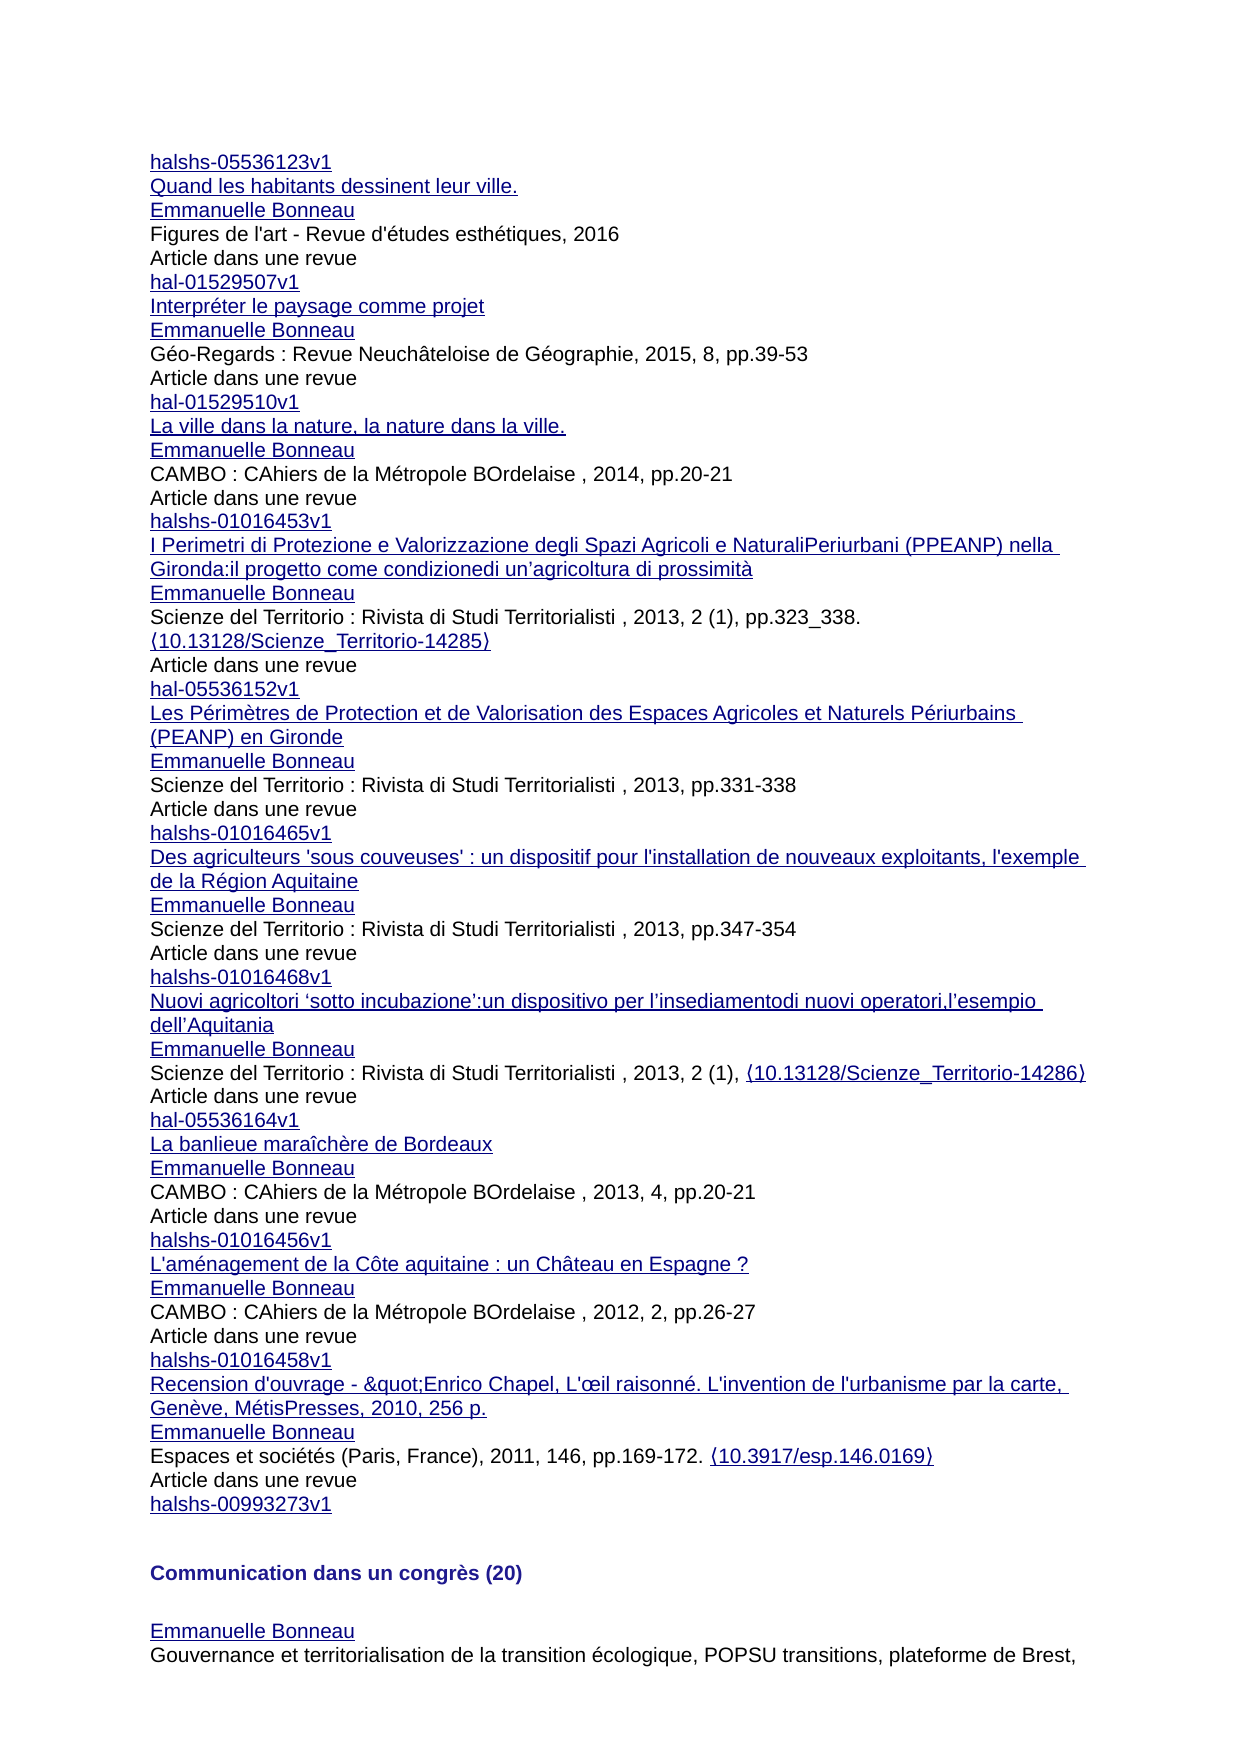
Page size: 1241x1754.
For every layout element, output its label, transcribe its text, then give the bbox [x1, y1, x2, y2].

table_header La ressource nature d’un projet urbain sans pilote : dessins et desseins du campus PTG (Bordeaux) Emmanuelle Bonneau Gouvernance et territorialisation de la transition écologique, POPSU transitions, plateforme de Brest, Jan 2026, Brest (FR), France Communication dans un congrès hal-05536190v1 [150, 1619, 1090, 1667]
table_cell Des agriculteurs 'sous couveuses' : un dispositif pour l'installation de nouveaux exploitants, l'exemple de la Région Aquitaine Emmanuelle Bonneau Scienze del Territorio : Rivista di Studi Territorialisti , 2013, pp.347-354 Article dans une revue halshs-01016468v1 [150, 845, 1090, 988]
table_cell La banlieue maraîchère de Bordeaux Emmanuelle Bonneau CAMBO : CAhiers de la Métropole BOrdelaise , 2013, 4, pp.20-21 Article dans une revue halshs-01016456v1 [150, 1132, 1090, 1252]
table_cell La ville dans la nature, la nature dans la ville. Emmanuelle Bonneau CAMBO : CAhiers de la Métropole BOrdelaise , 2014, pp.20-21 Article dans une revue halshs-01016453v1 [150, 414, 1090, 533]
table_cell Les Périmètres de Protection et de Valorisation des Espaces Agricoles et Naturels Périurbains (PEANP) en Gironde Emmanuelle Bonneau Scienze del Territorio : Rivista di Studi Territorialisti , 2013, pp.331-338 Article dans une revue halshs-01016465v1 [150, 701, 1090, 845]
table_cell Quand les habitants dessinent leur ville. Emmanuelle Bonneau Figures de l'art - Revue d'études esthétiques, 2016 Article dans une revue hal-01529507v1 [150, 174, 1090, 294]
table_cell halshs-05536123v1 [150, 150, 1090, 174]
subtitle Communication dans un congrès (20) [150, 1560, 1090, 1584]
table_cell L'aménagement de la Côte aquitaine : un Château en Espagne ? Emmanuelle Bonneau CAMBO : CAhiers de la Métropole BOrdelaise , 2012, 2, pp.26-27 Article dans une revue halshs-01016458v1 [150, 1252, 1090, 1372]
table_cell I Perimetri di Protezione e Valorizzazione degli Spazi Agricoli e NaturaliPeriurbani (PPEANP) nella Gironda:il progetto come condizionedi un’agricoltura di prossimità Emmanuelle Bonneau Scienze del Territorio : Rivista di Studi Territorialisti , 2013, 2 (1), pp.323_338. ⟨10.13128/Scienze_Territorio-14285⟩ Article dans une revue hal-05536152v1 [150, 533, 1090, 701]
table_cell Recension d'ouvrage - &quot;Enrico Chapel, L'œil raisonné. L'invention de l'urbanisme par la carte, Genève, MétisPresses, 2010, 256 p. Emmanuelle Bonneau Espaces et sociétés (Paris, France), 2011, 146, pp.169-172. ⟨10.3917/esp.146.0169⟩ Article dans une revue halshs-00993273v1 [150, 1372, 1090, 1516]
table_cell Interpréter le paysage comme projet Emmanuelle Bonneau Géo-Regards : Revue Neuchâteloise de Géographie, 2015, 8, pp.39-53 Article dans une revue hal-01529510v1 [150, 294, 1090, 413]
table_cell Nuovi agricoltori ‘sotto incubazione’:un dispositivo per l’insediamentodi nuovi operatori,l’esempio dell’Aquitania Emmanuelle Bonneau Scienze del Territorio : Rivista di Studi Territorialisti , 2013, 2 (1), ⟨10.13128/Scienze_Territorio-14286⟩ Article dans une revue hal-05536164v1 [150, 989, 1090, 1132]
